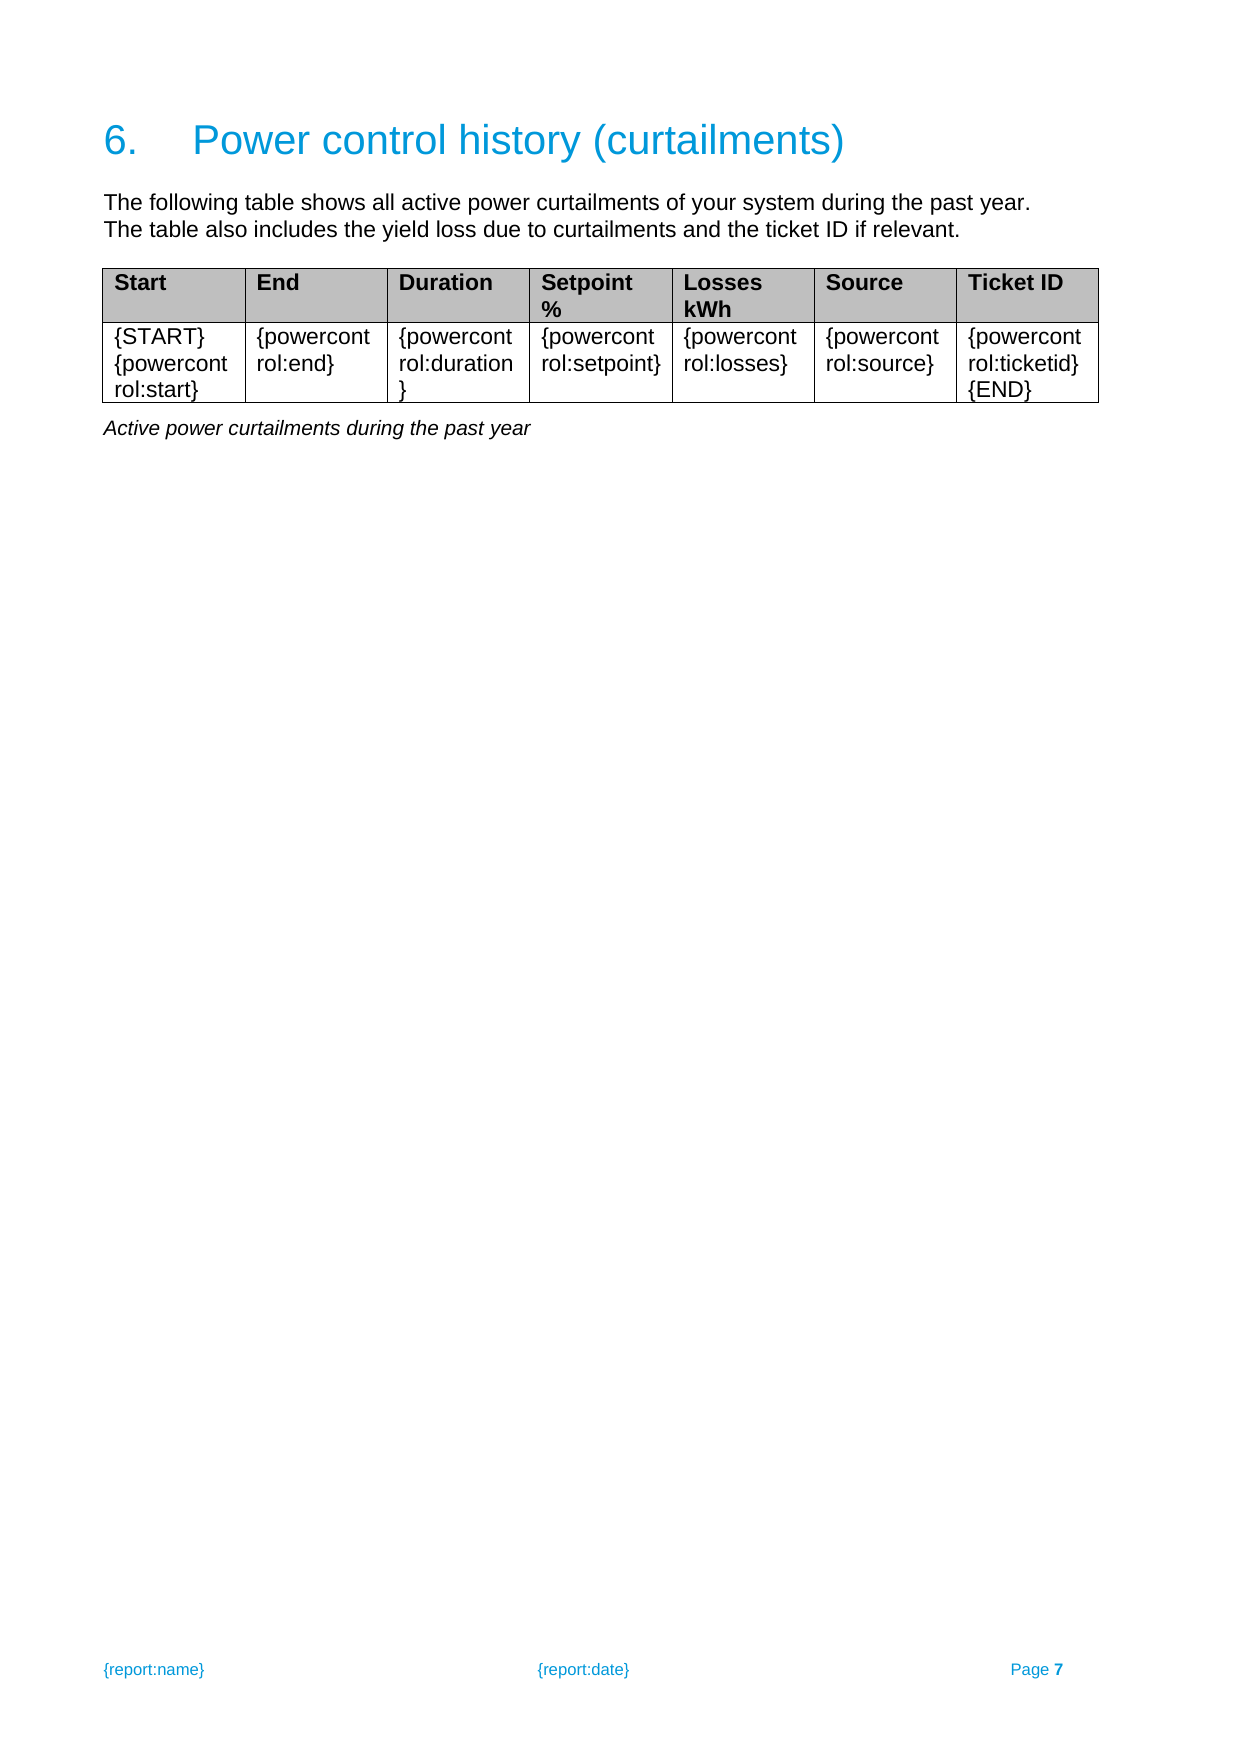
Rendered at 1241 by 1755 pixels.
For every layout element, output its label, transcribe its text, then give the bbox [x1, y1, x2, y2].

table_cell {powercontrol:source} [815, 323, 956, 402]
text Active power curtailments during the past year [103, 416, 1063, 440]
table_header End [246, 269, 387, 322]
table_header Ticket ID [957, 269, 1098, 322]
table_header Setpoint % [530, 269, 672, 322]
table_cell {powercontrol:losses} [673, 323, 814, 402]
table_cell {powercontrol:duration} [388, 323, 529, 402]
table_header Duration [388, 269, 529, 322]
subtitle Power control history (curtailments) [103, 115, 1063, 163]
table_cell {powercontrol:ticketid}{END} [957, 323, 1098, 402]
table_header Losses kWh [673, 269, 814, 322]
table_cell {powercontrol:setpoint} [530, 323, 672, 402]
table_cell {powercontrol:end} [246, 323, 387, 402]
text The following table shows all active power curtailments of your system during the past year. The table also includes the yield loss due to curtailments and the ticket ID if relevant. [103, 189, 1063, 242]
table_header Start [103, 269, 245, 322]
table_header Source [815, 269, 956, 322]
table_cell {START}{powercontrol:start} [103, 323, 245, 402]
